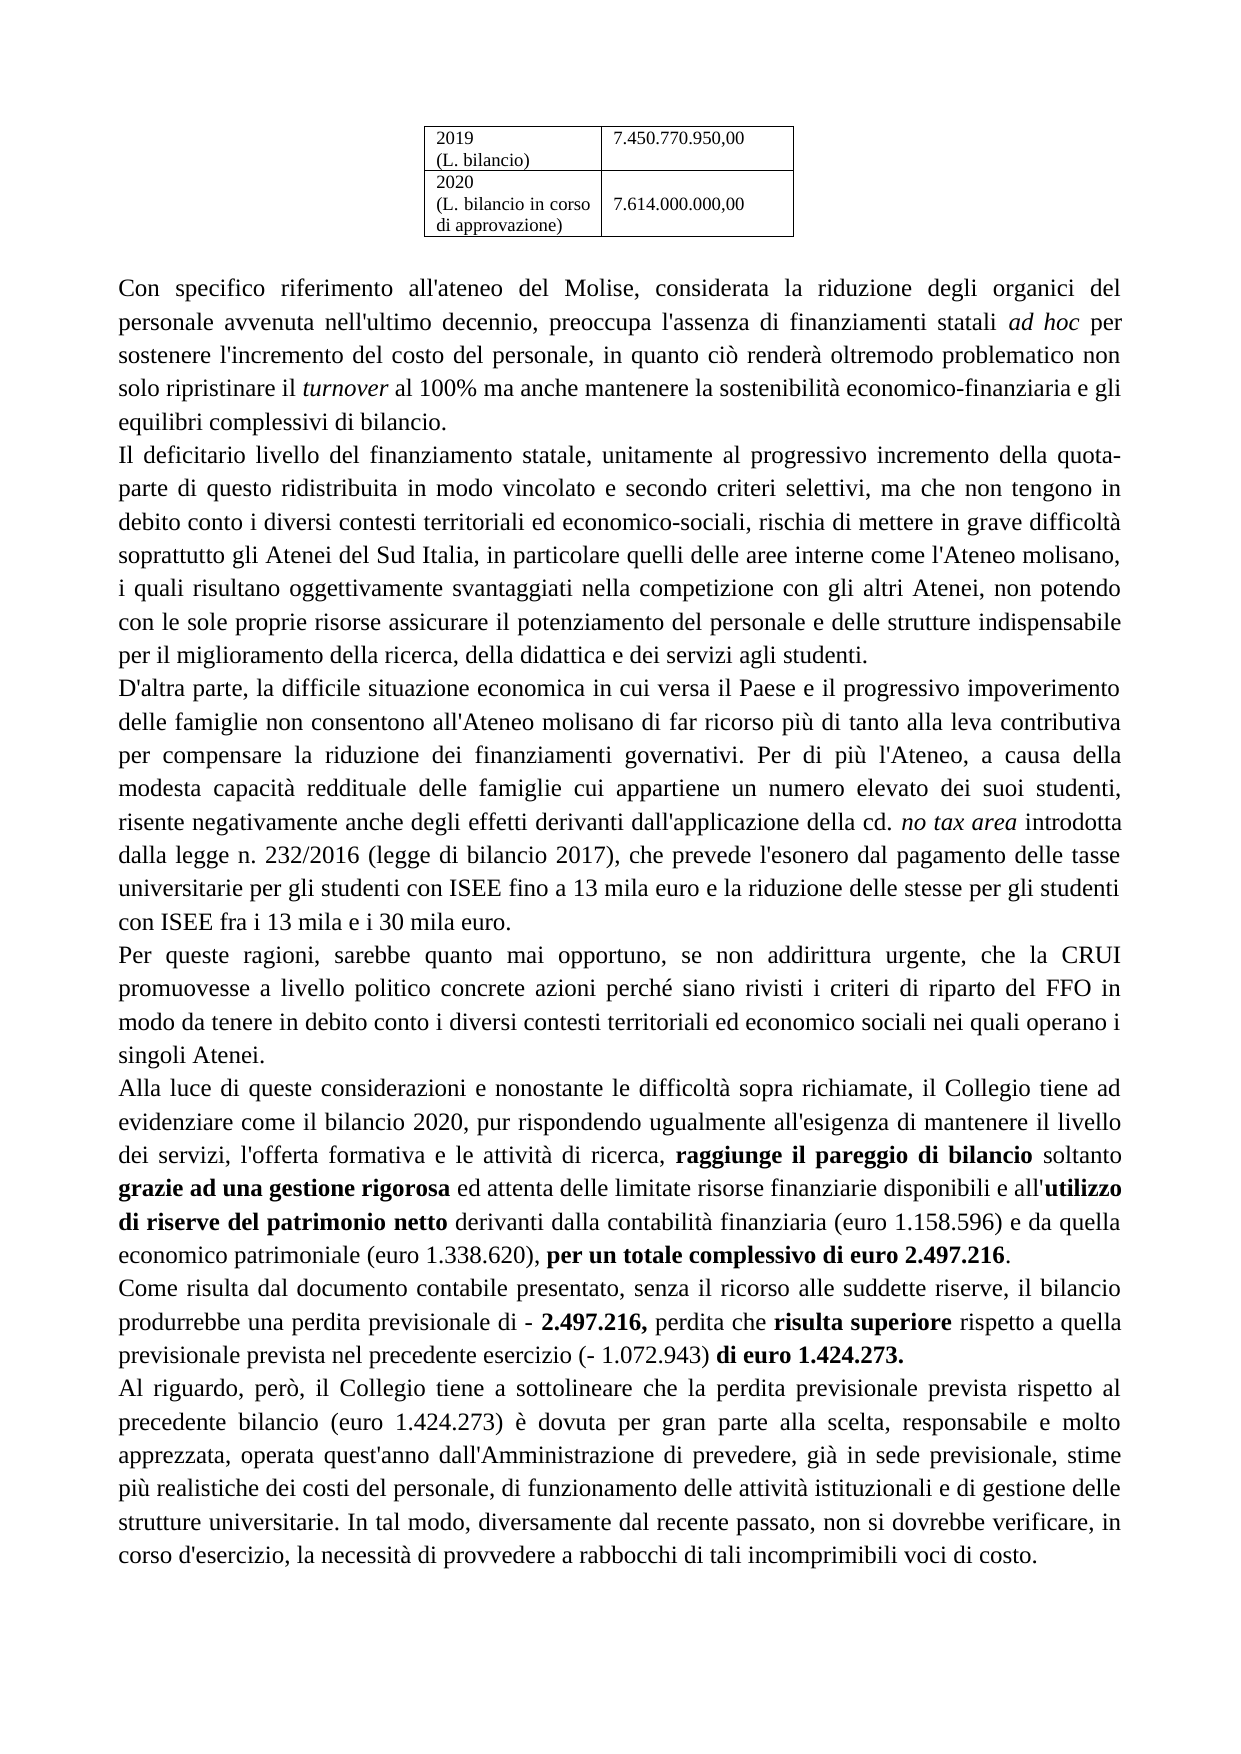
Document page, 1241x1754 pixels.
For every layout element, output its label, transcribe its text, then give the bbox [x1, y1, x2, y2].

text Per queste ragioni, sarebbe quanto mai opportuno, se non addirittura urgente, che la CRUI promuovesse a livello politico concrete azioni perché siano rivisti i criteri di riparto del FFO in modo da tenere in debito conto i diversi contesti territoriali ed economico sociali nei quali operano i singoli Atenei. [118, 937, 1122, 1070]
text Il deficitario livello del finanziamento statale, unitamente al progressivo incremento della quota- parte di questo ridistribuita in modo vincolato e secondo criteri selettivi, ma che non tengono in debito conto i diversi contesti territoriali ed economico-sociali, rischia di mettere in grave difficoltà soprattutto gli Atenei del Sud Italia, in particolare quelli delle aree interne come l'Ateneo molisano, i quali risultano oggettivamente svantaggiati nella competizione con gli altri Atenei, non potendo con le sole proprie risorse assicurare il potenziamento del personale e delle strutture indispensabile per il miglioramento della ricerca, della didattica e dei servizi agli studenti. [118, 437, 1122, 670]
table_cell 7.614.000.000,00 [602, 171, 793, 236]
text D'altra parte, la difficile situazione economica in cui versa il Paese e il progressivo impoverimento delle famiglie non consentono all'Ateneo molisano di far ricorso più di tanto alla leva contributiva per compensare la riduzione dei finanziamenti governativi. Per di più l'Ateneo, a causa della modesta capacità reddituale delle famiglie cui appartiene un numero elevato dei suoi studenti, risente negativamente anche degli effetti derivanti dall'applicazione della cd. no tax area introdotta dalla legge n. 232/2016 (legge di bilancio 2017), che prevede l'esonero dal pagamento delle tasse universitarie per gli studenti con ISEE fino a 13 mila euro e la riduzione delle stesse per gli studenti con ISEE fra i 13 mila e i 30 mila euro. [118, 670, 1122, 937]
text Con specifico riferimento all'ateneo del Molise, considerata la riduzione degli organici del personale avvenuta nell'ultimo decennio, preoccupa l'assenza di finanziamenti statali ad hoc per sostenere l'incremento del costo del personale, in quanto ciò renderà oltremodo problematico non solo ripristinare il turnover al 100% ma anche mantenere la sostenibilità economico-finanziaria e gli equilibri complessivi di bilancio. [118, 270, 1122, 437]
text Alla luce di queste considerazioni e nonostante le difficoltà sopra richiamate, il Collegio tiene ad evidenziare come il bilancio 2020, pur rispondendo ugualmente all'esigenza di mantenere il livello dei servizi, l'offerta formativa e le attività di ricerca, raggiunge il pareggio di bilancio soltanto grazie ad una gestione rigorosa ed attenta delle limitate risorse finanziarie disponibili e all'utilizzo di riserve del patrimonio netto derivanti dalla contabilità finanziaria (euro 1.158.596) e da quella economico patrimoniale (euro 1.338.620), per un totale complessivo di euro 2.497.216. [118, 1070, 1122, 1270]
text Come risulta dal documento contabile presentato, senza il ricorso alle suddette riserve, il bilancio produrrebbe una perdita previsionale di - 2.497.216, perdita che risulta superiore rispetto a quella previsionale prevista nel precedente esercizio (- 1.072.943) di euro 1.424.273. [118, 1270, 1122, 1370]
table_header 7.450.770.950,00 [602, 127, 793, 170]
text Al riguardo, però, il Collegio tiene a sottolineare che la perdita previsionale prevista rispetto al precedente bilancio (euro 1.424.273) è dovuta per gran parte alla scelta, responsabile e molto apprezzata, operata quest'anno dall'Amministrazione di prevedere, già in sede previsionale, stime più realistiche dei costi del personale, di funzionamento delle attività istituzionali e di gestione delle strutture universitarie. In tal modo, diversamente dal recente passato, non si dovrebbe verificare, in corso d'esercizio, la necessità di provvedere a rabbocchi di tali incomprimibili voci di costo. [118, 1370, 1122, 1570]
table_header 2019 (L. bilancio) [425, 127, 601, 170]
table_cell 2020 (L. bilancio in corso di approvazione) [425, 171, 601, 236]
